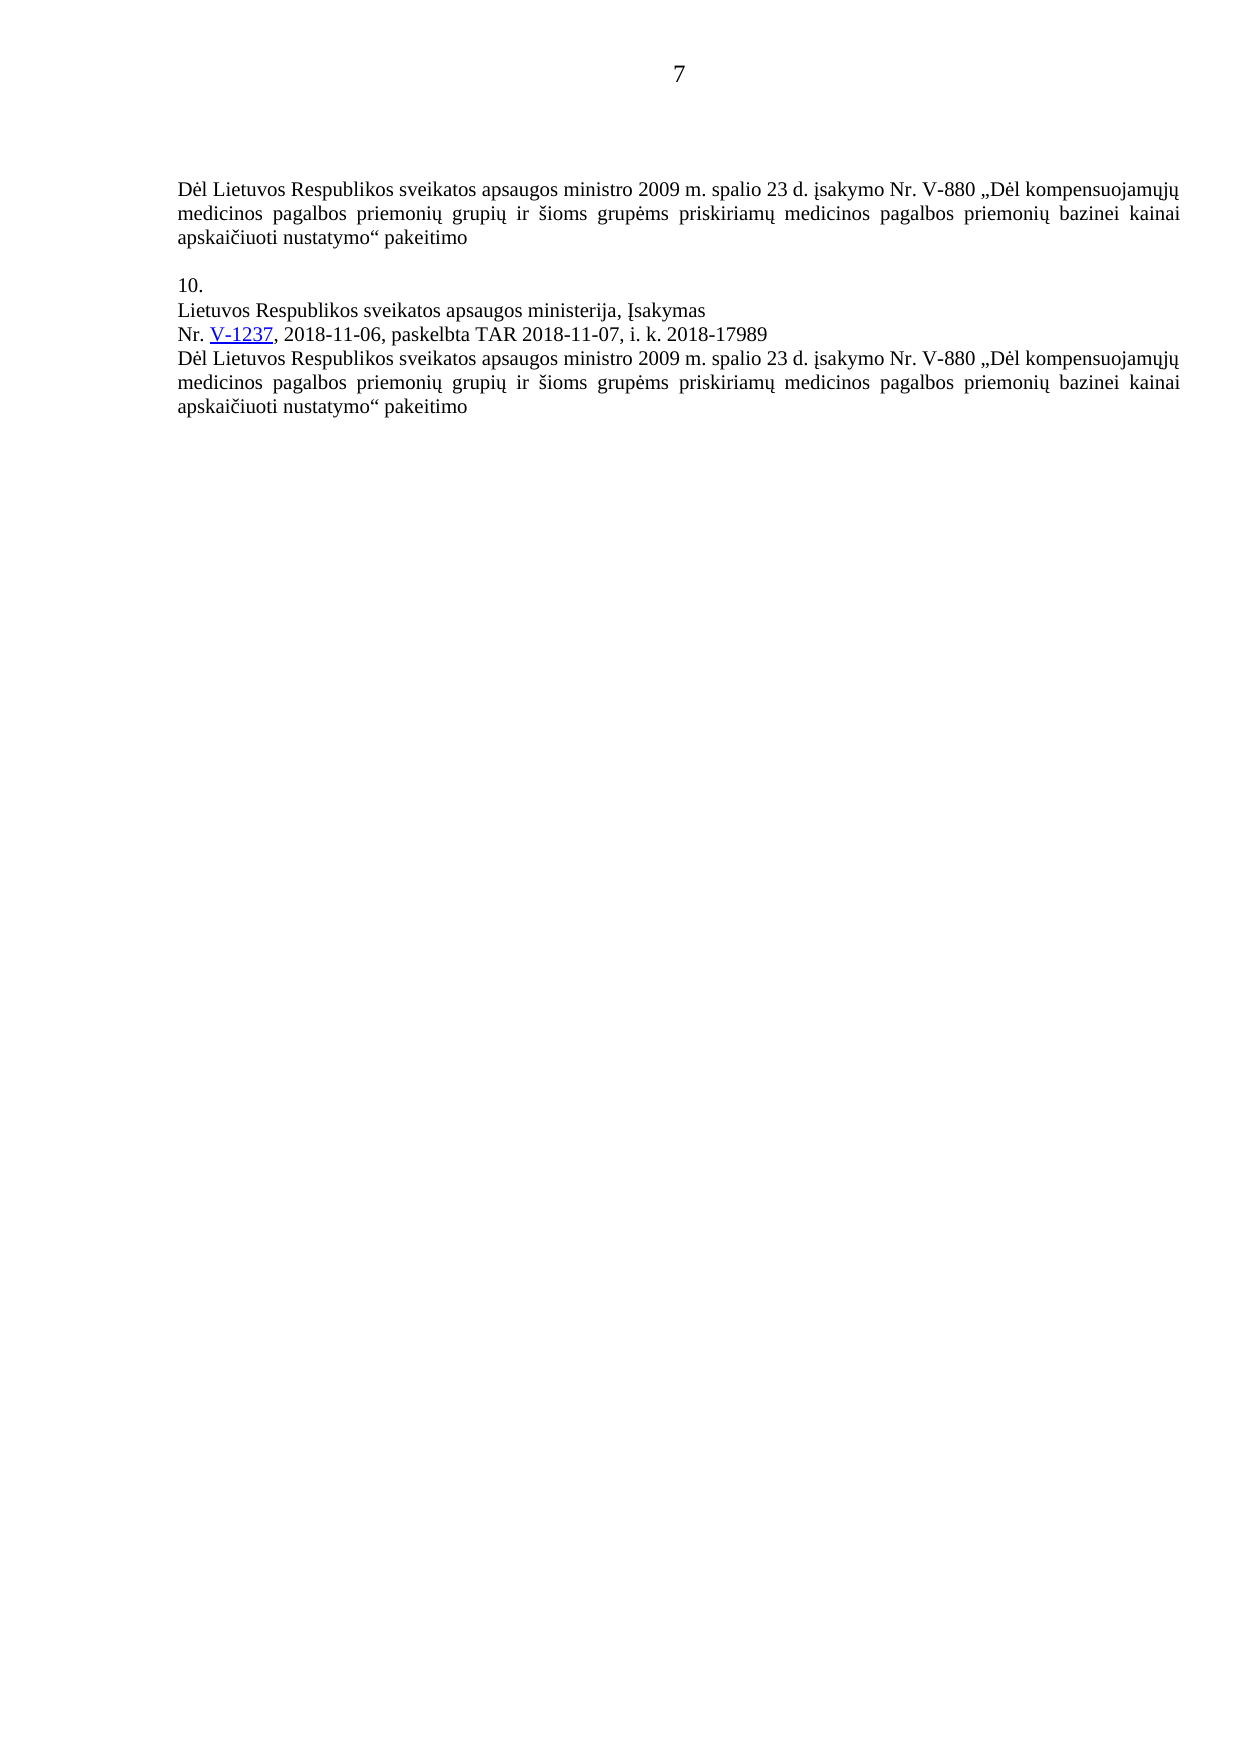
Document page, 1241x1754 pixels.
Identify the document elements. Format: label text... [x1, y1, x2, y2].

text Dėl Lietuvos Respublikos sveikatos apsaugos ministro 2009 m. spalio 23 d. įsakymo Nr. V-880 „Dėl kompensuojamųjų medicinos pagalbos priemonių grupių ir šioms grupėms priskiriamų medicinos pagalbos priemonių bazinei kainai apskaičiuoti nustatymo“ pakeitimo [177, 177, 1181, 249]
text Lietuvos Respublikos sveikatos apsaugos ministerija, Įsakymas [177, 297, 1181, 322]
text Dėl Lietuvos Respublikos sveikatos apsaugos ministro 2009 m. spalio 23 d. įsakymo Nr. V-880 „Dėl kompensuojamųjų medicinos pagalbos priemonių grupių ir šioms grupėms priskiriamų medicinos pagalbos priemonių bazinei kainai apskaičiuoti nustatymo“ pakeitimo [177, 346, 1181, 418]
text 10. [177, 273, 1181, 297]
text Nr. V-1237, 2018-11-06, paskelbta TAR 2018-11-07, i. k. 2018-17989 [177, 322, 1181, 346]
